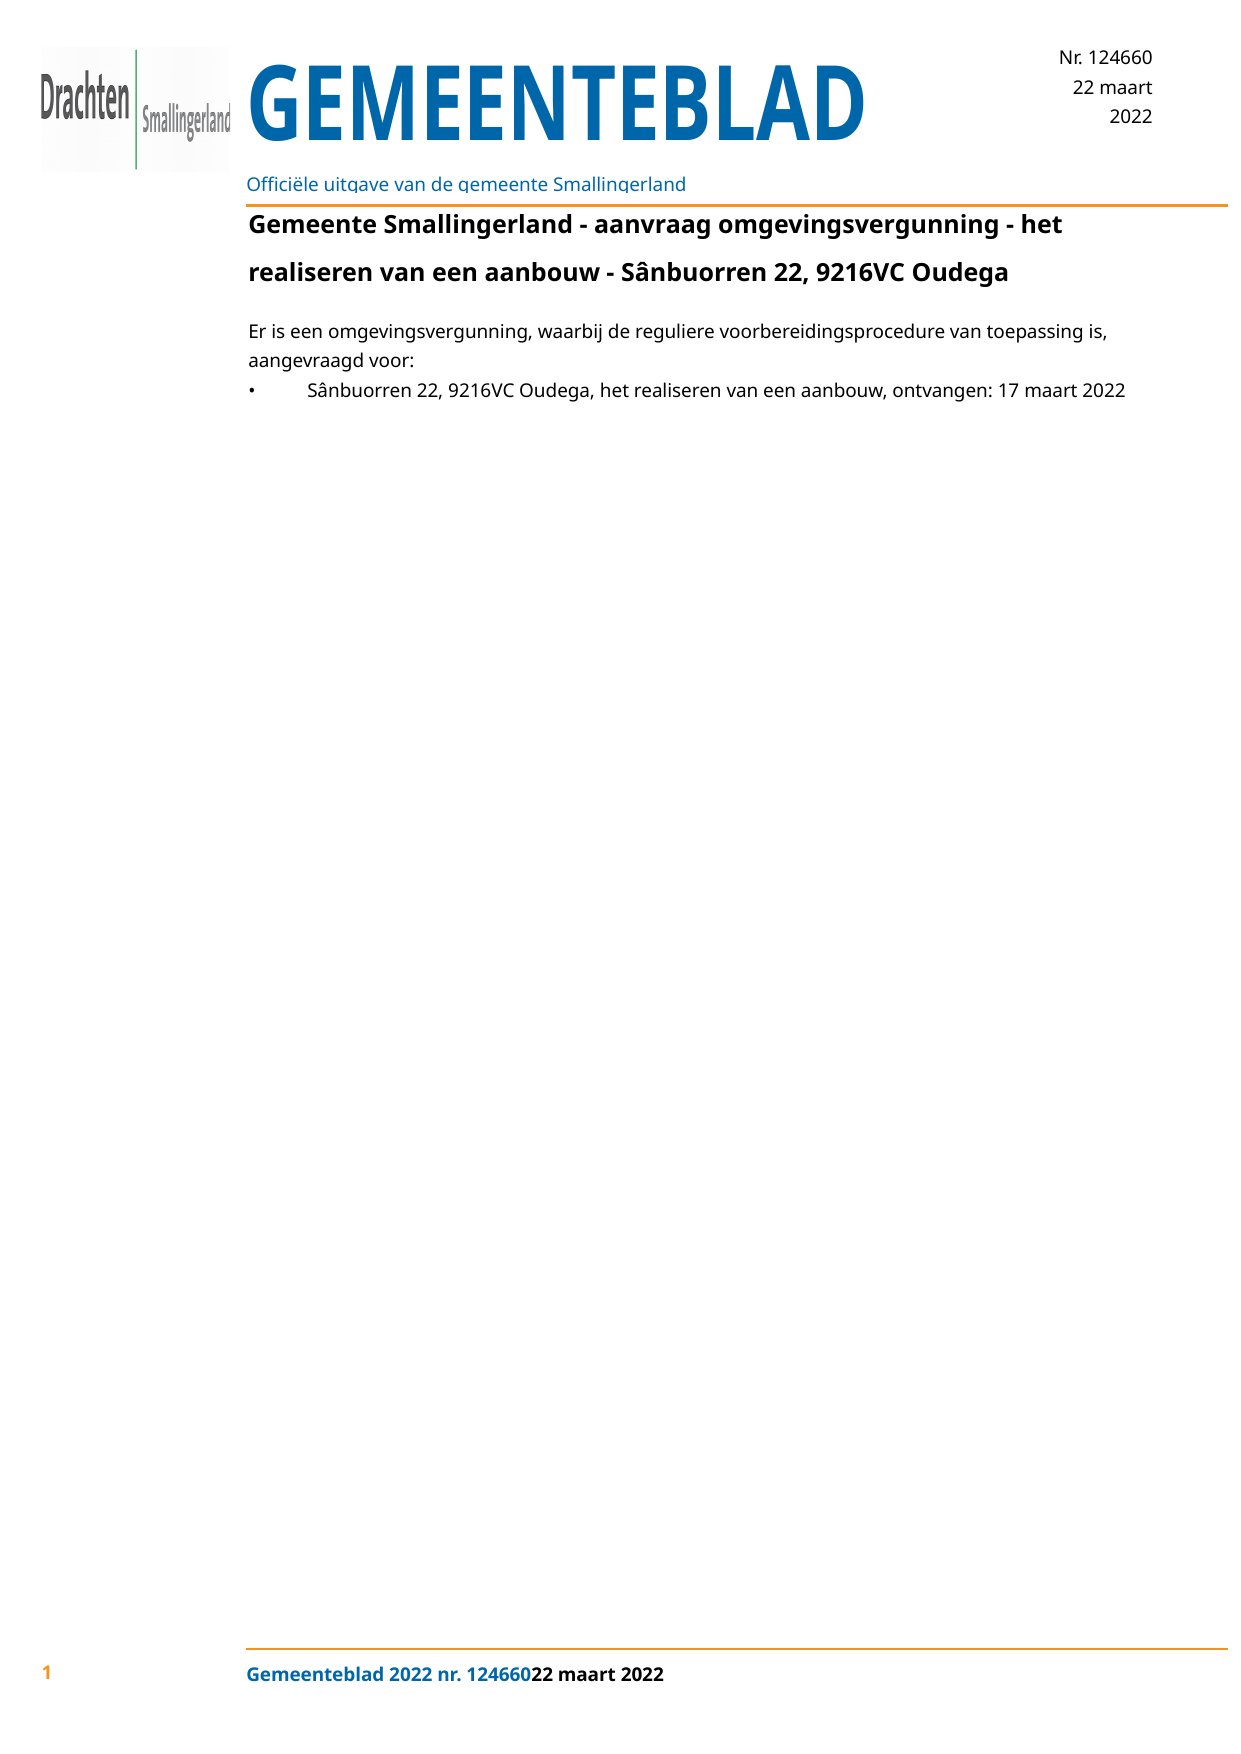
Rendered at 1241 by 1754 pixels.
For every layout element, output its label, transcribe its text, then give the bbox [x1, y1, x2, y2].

picture [41, 47, 231, 172]
list Sânbuorren 22, 9216VC Oudega, het realiseren van een aanbouw, ontvangen: 17 maart 2022 [248, 377, 1152, 403]
text Gemeente Smallingerland - aanvraag omgevingsvergunning - het realiseren van een aanbouw - Sânbuorren 22, 9216VC Oudega [248, 207, 1152, 288]
text Er is een omgevingsvergunning, waarbij de reguliere voorbereidingsprocedure van toepassing is, aangevraagd voor: [248, 318, 1152, 373]
